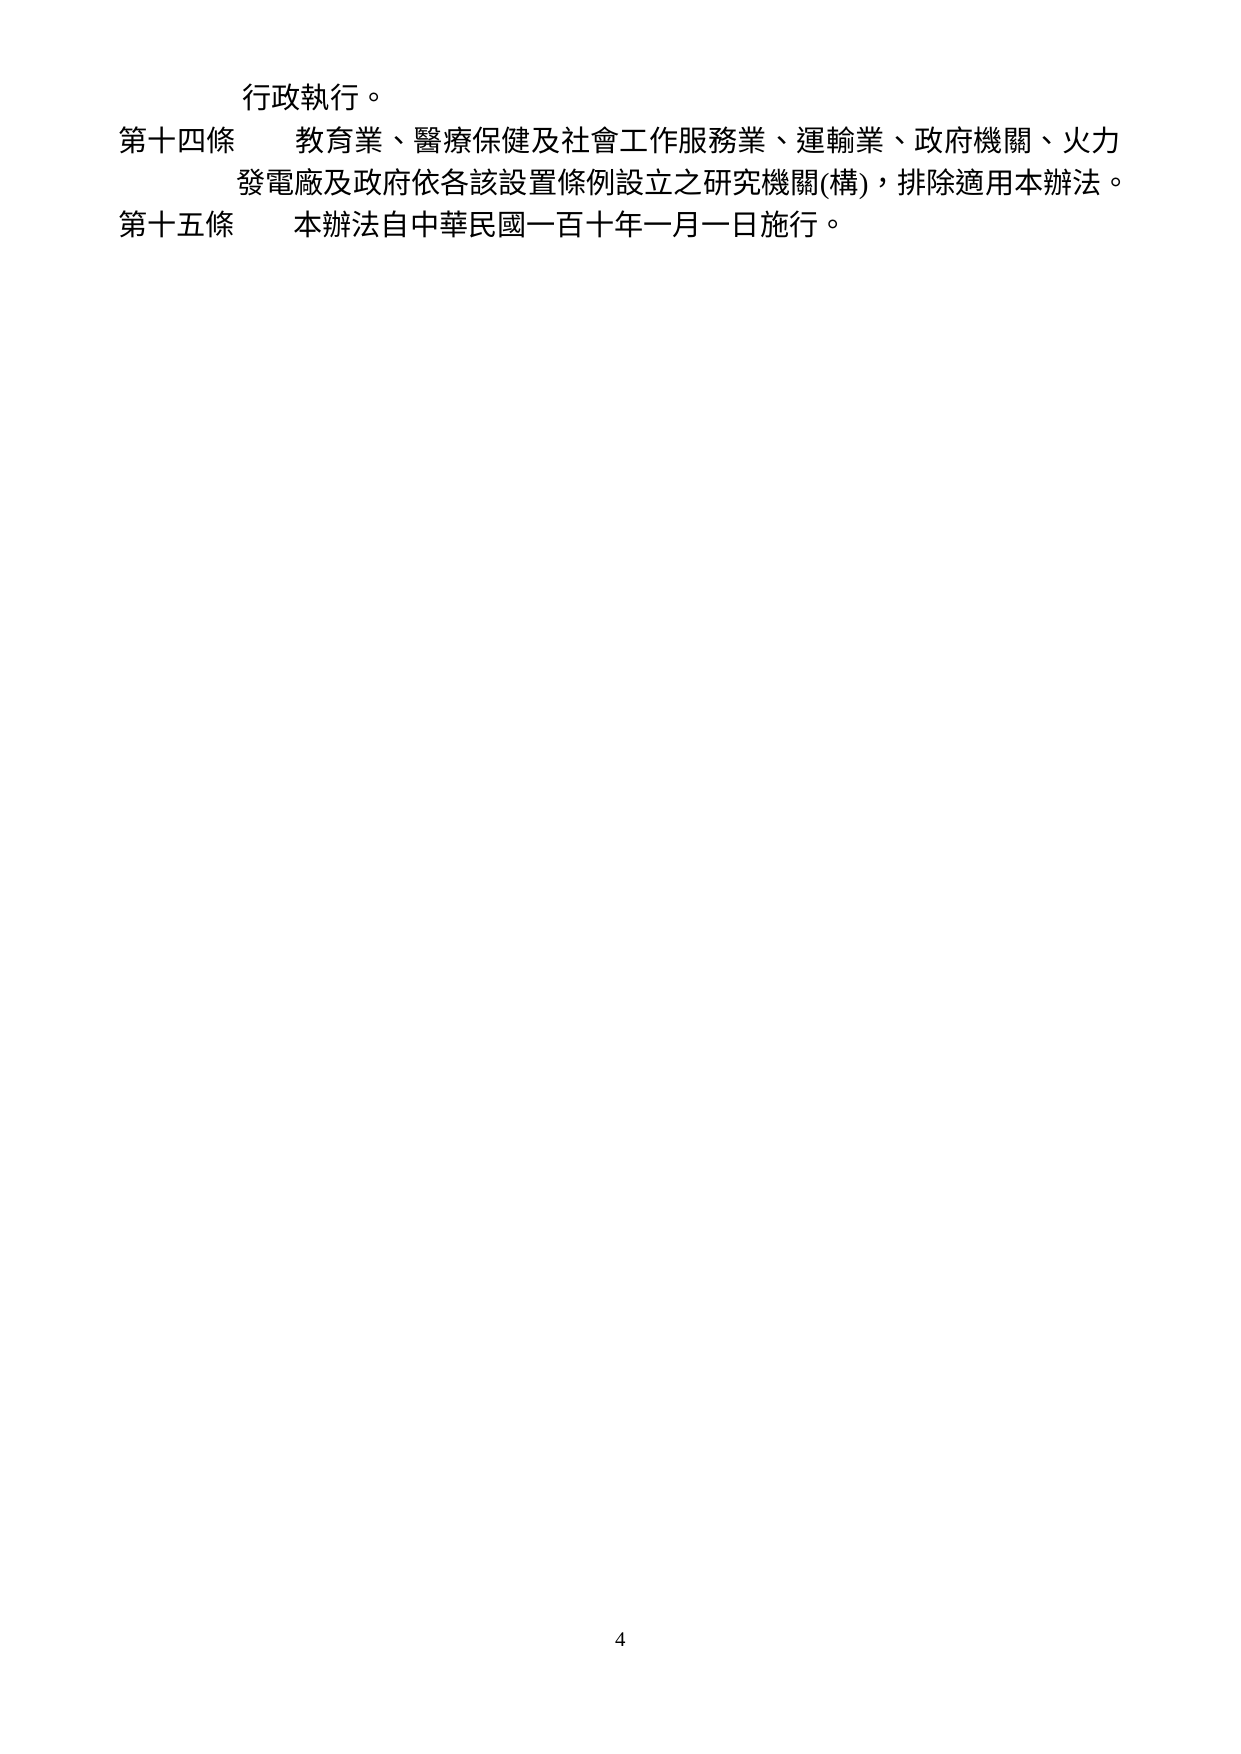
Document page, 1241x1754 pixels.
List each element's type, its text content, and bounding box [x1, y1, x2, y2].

text 行政執行。 [242, 75, 1122, 117]
text 第十四條 教育業、醫療保健及社會工作服務業、運輸業、政府機關、火力發電廠及政府依各該設置條例設立之研究機關(構)，排除適用本辦法。 [118, 117, 1122, 202]
text 第十五條 本辦法自中華民國一百十年一月一日施行。 [118, 202, 1122, 244]
